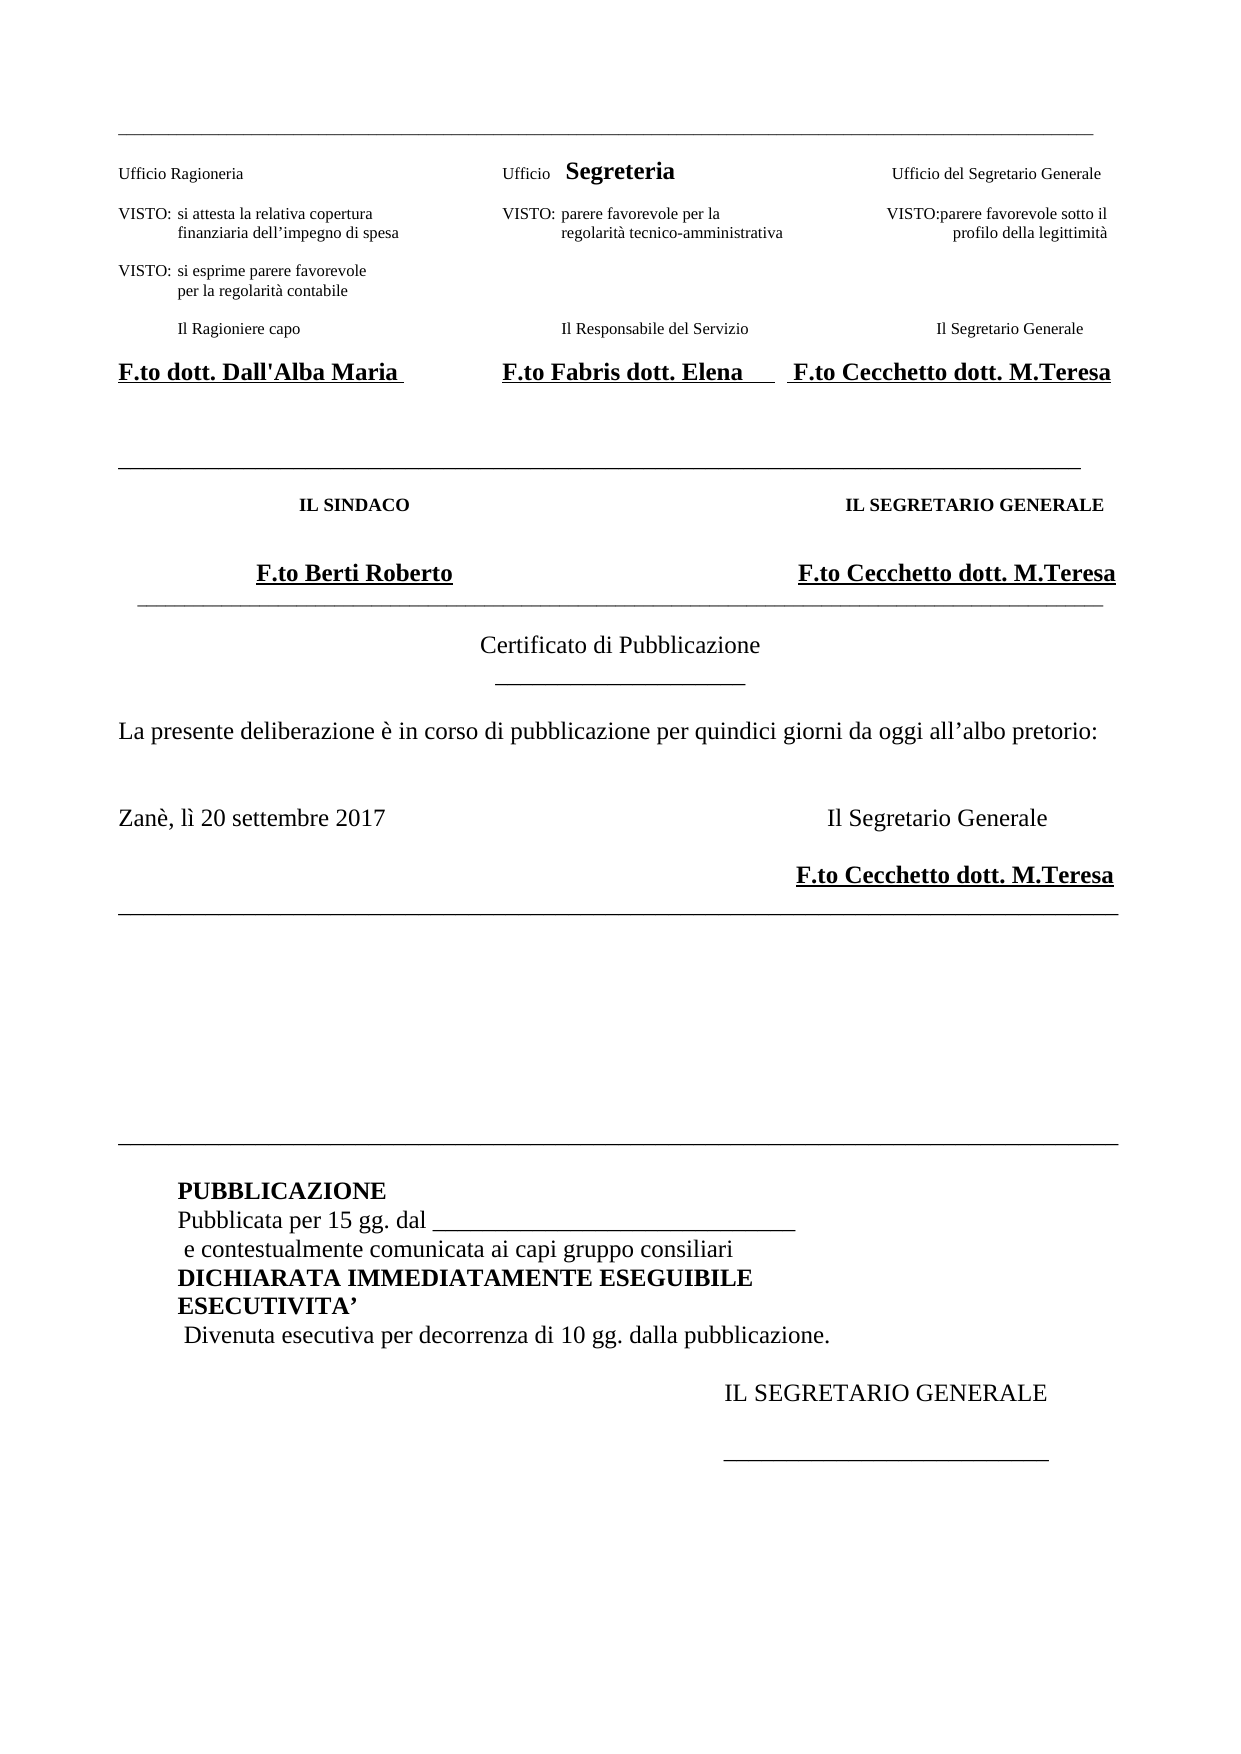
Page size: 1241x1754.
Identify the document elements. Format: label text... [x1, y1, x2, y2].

text ________________________________________________________________________________ [118, 1119, 1122, 1148]
text La presente deliberazione è in corso di pubblicazione per quindici giorni da oggi all’albo pretorio: [118, 716, 1122, 745]
text IL SINDACO IL SEGRETARIO GENERALE [118, 493, 1122, 515]
text Pubblicata per 15 gg. dal _____________________________ [118, 1205, 1122, 1234]
text Il Ragioniere capo Il Responsabile del Servizio Il Segretario Generale [118, 319, 1122, 338]
text DICHIARATA IMMEDIATAMENTE ESEGUIBILE [118, 1263, 1122, 1291]
text F.to dott. Dall'Alba Maria F.to Fabris dott. Elena F.to Cecchetto dott. M.Teresa [118, 357, 1122, 386]
text per la regolarità contabile [118, 280, 1122, 299]
text _____________________________________________________________________________________________________________________ [118, 117, 1122, 137]
text F.to Berti Roberto F.to Cecchetto dott. M.Teresa [118, 558, 1122, 587]
text _______________________________________________________________________________________________________ [118, 587, 1122, 608]
text Zanè, lì 20 settembre 2017 Il Segretario Generale [118, 803, 1122, 831]
text e contestualmente comunicata ai capi gruppo consiliari [118, 1234, 1122, 1263]
text ESECUTIVITA’ [118, 1291, 1122, 1320]
text IL SEGRETARIO GENERALE [118, 1378, 1122, 1406]
text __________________________ [118, 1435, 1122, 1464]
text Divenuta esecutiva per decorrenza di 10 gg. dalla pubblicazione. [118, 1320, 1122, 1349]
text Ufficio Ragioneria Ufficio Segreteria Ufficio del Segretario Generale [118, 156, 1122, 184]
text Certificato di Pubblicazione [118, 630, 1122, 659]
text finanziaria dell’impegno di spesa regolarità tecnico-amministrativa profilo della legittimità [118, 223, 1122, 242]
text PUBBLICAZIONE [118, 1176, 1122, 1205]
text _____________________________________________________________________________ [118, 443, 1122, 472]
text F.to Cecchetto dott. M.Teresa ________________________________________________________________________________ [118, 860, 1122, 918]
text VISTO: si esprime parere favorevole [118, 261, 1122, 280]
text VISTO: si attesta la relativa copertura VISTO: parere favorevole per la VISTO:parere favorevole sotto il [118, 204, 1122, 223]
text ____________________ [118, 659, 1122, 688]
